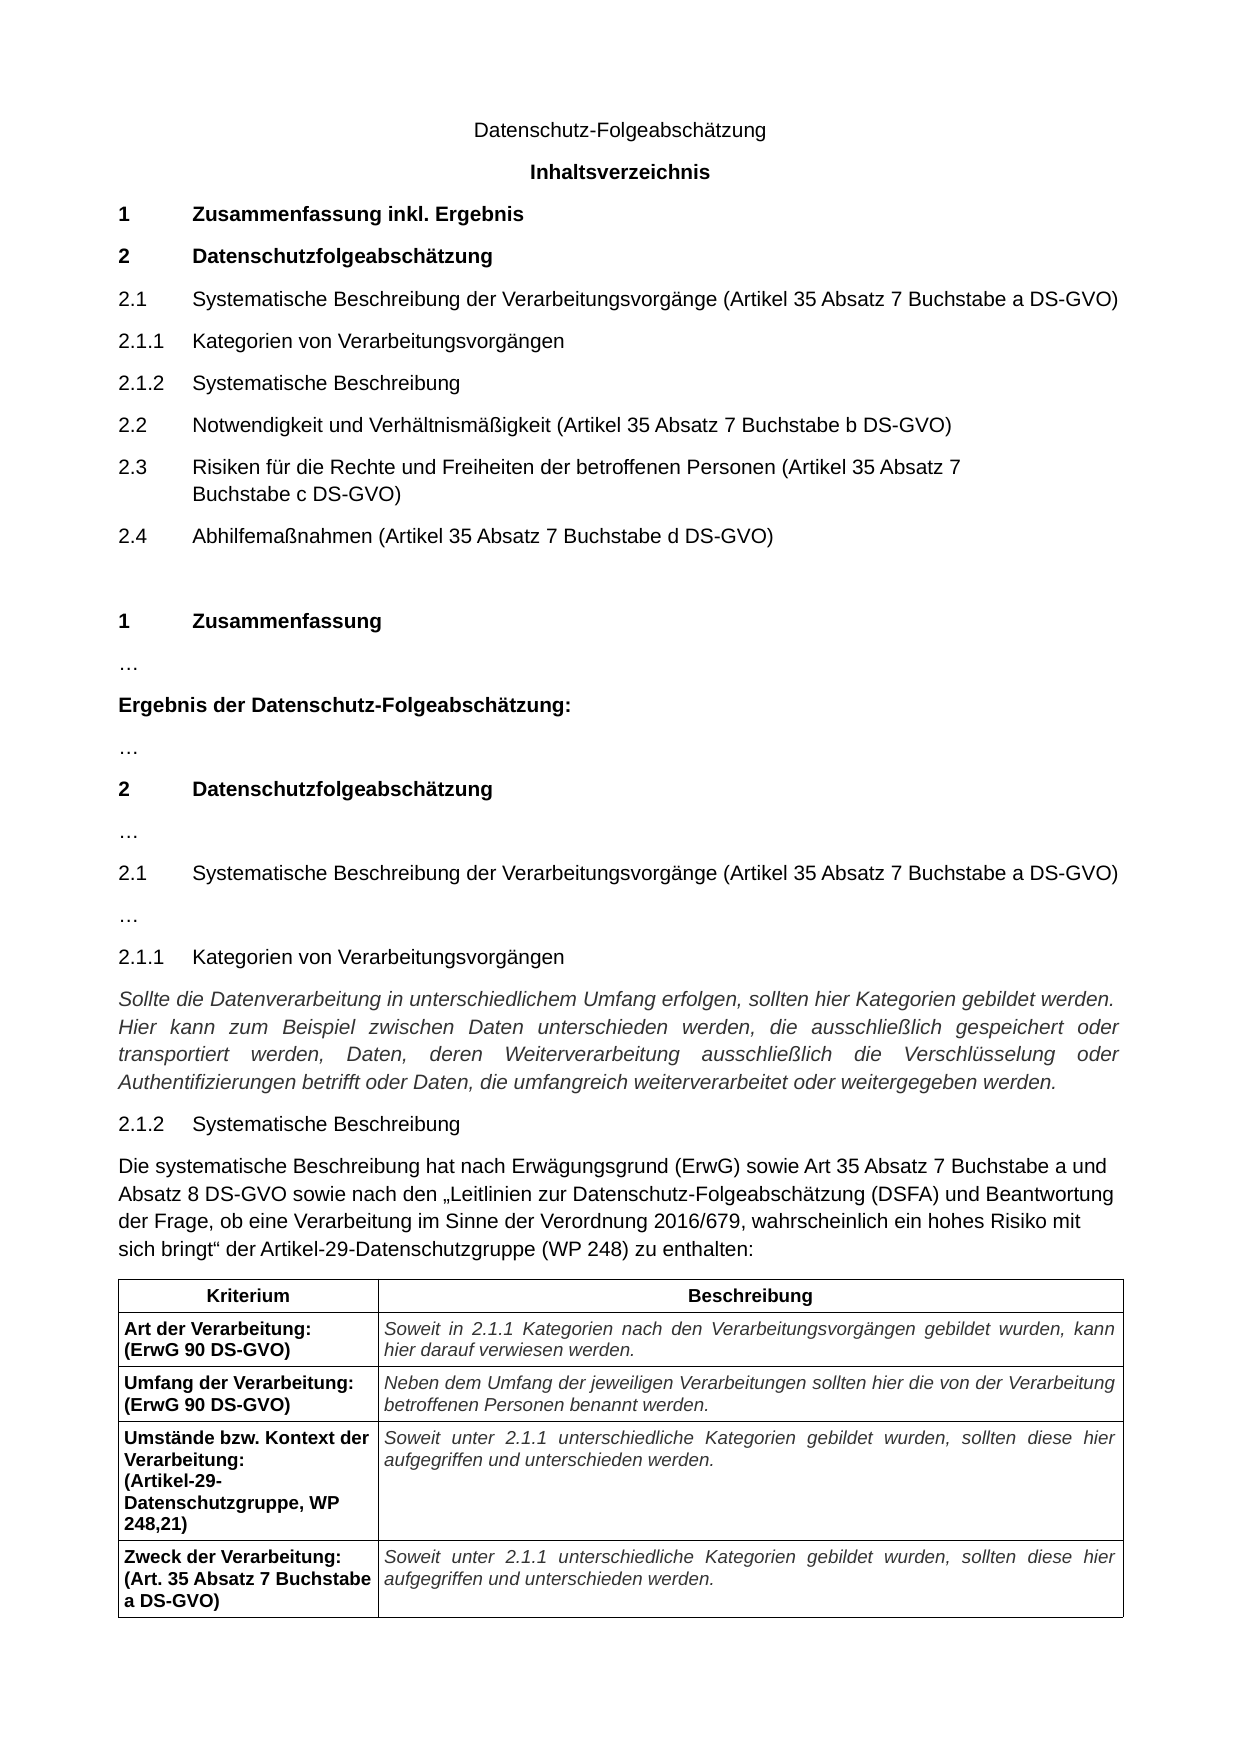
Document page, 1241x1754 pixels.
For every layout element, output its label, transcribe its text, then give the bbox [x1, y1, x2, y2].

text … [118, 819, 1122, 843]
table_cell Zweck der Verarbeitung: (Art. 35 Absatz 7 Buchstabe a DS-GVO) [119, 1541, 378, 1617]
text 2.1 Systematische Beschreibung der Verarbeitungsvorgänge (Artikel 35 Absatz 7 Buchstabe a DS-GVO) [118, 861, 1122, 885]
table_cell Soweit unter 2.1.1 unterschiedliche Kategorien gebildet wurden, sollten diese hier aufgegriffen und unterschieden werden. [379, 1541, 1123, 1617]
text Datenschutz-Folgeabschätzung [118, 118, 1122, 142]
text 2.4 Abhilfemaßnahmen (Artikel 35 Absatz 7 Buchstabe d DS-GVO) [118, 524, 1122, 548]
table_cell Soweit unter 2.1.1 unterschiedliche Kategorien gebildet wurden, sollten diese hier aufgegriffen und unterschieden werden. [379, 1422, 1123, 1540]
table_cell Soweit in 2.1.1 Kategorien nach den Verarbeitungsvorgängen gebildet wurden, kann hier darauf verwiesen werden. [379, 1313, 1123, 1366]
text Die systematische Beschreibung hat nach Erwägungsgrund (ErwG) sowie Art 35 Absatz 7 Buchstabe a und Absatz 8 DS-GVO sowie nach den „Leitlinien zur Datenschutz-Folgeabschätzung (DSFA) und Beantwortung der Frage, ob eine Verarbeitung im Sinne der Verordnung 2016/679, wahrscheinlich ein hohes Risiko mit sich bringt“ der Artikel-29-Datenschutzgruppe (WP 248) zu enthalten: [118, 1154, 1122, 1260]
text 2 Datenschutzfolgeabschätzung [118, 244, 1122, 268]
table_cell Umfang der Verarbeitung: (ErwG 90 DS-GVO) [119, 1367, 378, 1421]
table_cell Neben dem Umfang der jeweiligen Verarbeitungen sollten hier die von der Verarbeitung betroffenen Personen benannt werden. [379, 1367, 1123, 1421]
text … [118, 903, 1122, 927]
text Sollte die Datenverarbeitung in unterschiedlichem Umfang erfolgen, sollten hier Kategorien gebildet werden. Hier kann zum Beispiel zwischen Daten unterschieden werden, die ausschließlich gespeichert oder transportiert werden, Daten, deren Weiterverarbeitung ausschließlich die Verschlüsselung oder Authentifizierungen betrifft oder Daten, die umfangreich weiterverarbeitet oder weitergegeben werden. [118, 987, 1122, 1094]
text 2.1.1 Kategorien von Verarbeitungsvorgängen [118, 328, 1122, 352]
text 1 Zusammenfassung [118, 608, 1122, 632]
table_header Kriterium [119, 1280, 378, 1312]
table_cell Umstände bzw. Kontext der Verarbeitung: (Artikel-29-Datenschutzgruppe, WP 248,21) [119, 1422, 378, 1540]
table_cell Art der Verarbeitung: (ErwG 90 DS-GVO) [119, 1313, 378, 1366]
text 2 Datenschutzfolgeabschätzung [118, 777, 1122, 801]
text 2.1 Systematische Beschreibung der Verarbeitungsvorgänge (Artikel 35 Absatz 7 Buchstabe a DS-GVO) [118, 286, 1122, 310]
text 2.1.2 Systematische Beschreibung [118, 371, 1122, 394]
text 2.1.2 Systematische Beschreibung [118, 1112, 1122, 1136]
text 2.2 Notwendigkeit und Verhältnismäßigkeit (Artikel 35 Absatz 7 Buchstabe b DS-GVO) [118, 413, 1122, 437]
text 2.3 Risiken für die Rechte und Freiheiten der betroffenen Personen (Artikel 35 Absatz 7 Buchstabe c DS-GVO) [118, 455, 1122, 506]
text 2.1.1 Kategorien von Verarbeitungsvorgängen [118, 945, 1122, 969]
text Ergebnis der Datenschutz-Folgeabschätzung: [118, 693, 1122, 717]
table_header Beschreibung [379, 1280, 1123, 1312]
text 1 Zusammenfassung inkl. Ergebnis [118, 202, 1122, 226]
text Inhaltsverzeichnis [118, 160, 1122, 184]
text … [118, 651, 1122, 674]
text … [118, 735, 1122, 759]
